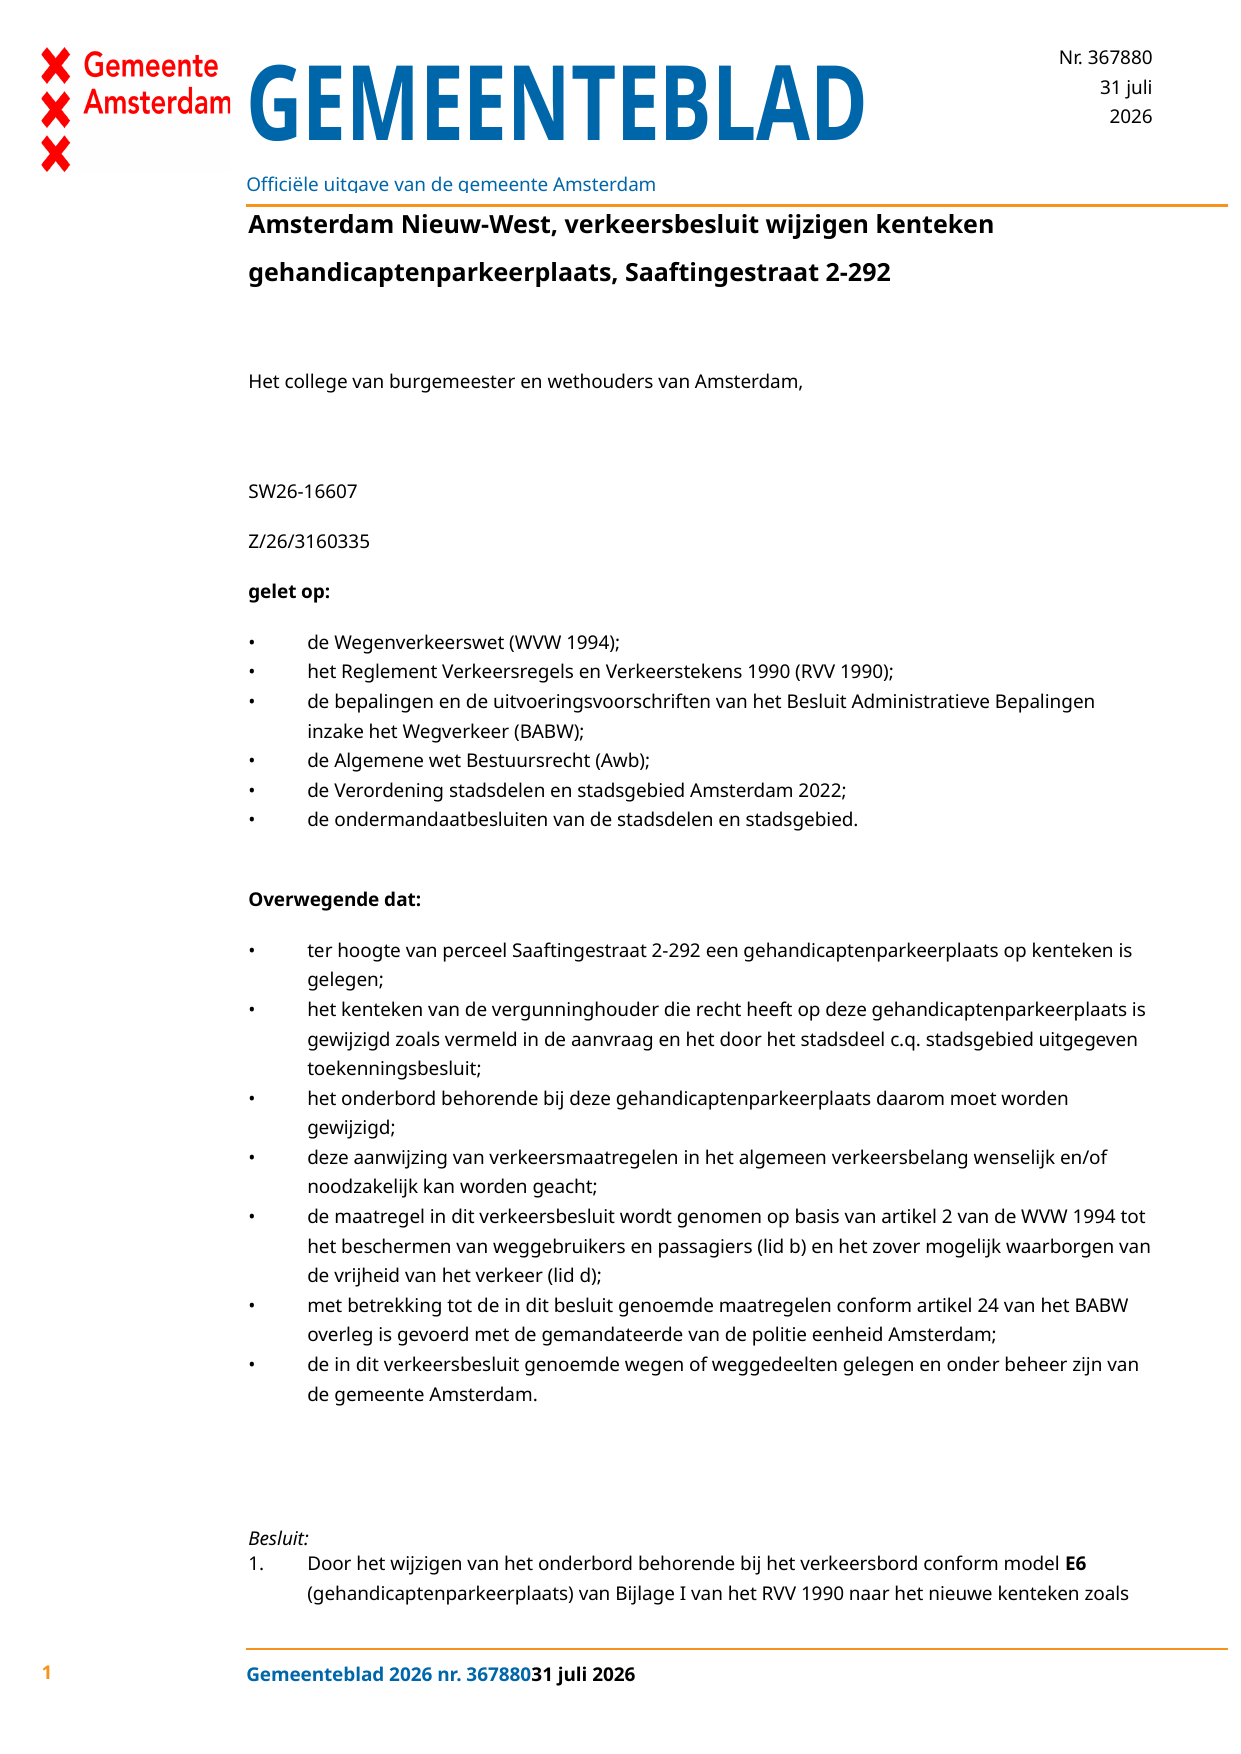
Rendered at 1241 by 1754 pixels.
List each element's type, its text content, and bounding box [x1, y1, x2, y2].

list de ondermandaatbesluiten van de stadsdelen en stadsgebied. [248, 807, 1152, 832]
text Amsterdam Nieuw-West, verkeersbesluit wijzigen kenteken gehandicaptenparkeerplaats, Saaftingestraat 2-292 [248, 207, 1152, 288]
list de Algemene wet Bestuursrecht (Awb); [248, 747, 1152, 773]
picture [41, 47, 231, 172]
list de Wegenverkeerswet (WVW 1994); [248, 629, 1152, 655]
text SW26-16607 [248, 478, 1152, 503]
text Het college van burgemeester en wethouders van Amsterdam, [248, 368, 1152, 394]
list het Reglement Verkeersregels en Verkeerstekens 1990 (RVV 1990); [248, 659, 1152, 684]
text Besluit: [248, 1525, 1152, 1550]
list de Verordening stadsdelen en stadsgebied Amsterdam 2022; [248, 777, 1152, 803]
text Z/26/3160335 [248, 528, 1152, 554]
list de bepalingen en de uitvoeringsvoorschriften van het Besluit Administratieve Bepalingen inzake het Wegverkeer (BABW); [248, 688, 1152, 743]
list Door het wijzigen van het onderbord behorende bij het verkeersbord conform model E6 (gehandicaptenparkeerplaats) van Bijlage I van het RVV 1990 naar het nieuwe kenteken zoals [248, 1550, 1152, 1606]
text Overwegende dat: [248, 887, 1152, 912]
list de in dit verkeersbesluit genoemde wegen of weggedeelten gelegen en onder beheer zijn van de gemeente Amsterdam. [248, 1351, 1152, 1406]
list met betrekking tot de in dit besluit genoemde maatregelen conform artikel 24 van het BABW overleg is gevoerd met de gemandateerde van de politie eenheid Amsterdam; [248, 1292, 1152, 1347]
list deze aanwijzing van verkeersmaatregelen in het algemeen verkeersbelang wenselijk en/of noodzakelijk kan worden geacht; [248, 1144, 1152, 1199]
list ter hoogte van perceel Saaftingestraat 2-292 een gehandicaptenparkeerplaats op kenteken is gelegen; [248, 937, 1152, 992]
list het kenteken van de vergunninghouder die recht heeft op deze gehandicaptenparkeerplaats is gewijzigd zoals vermeld in de aanvraag en het door het stadsdeel c.q. stadsgebied uitgegeven toekenningsbesluit; [248, 996, 1152, 1081]
text gelet op: [248, 579, 1152, 604]
list de maatregel in dit verkeersbesluit wordt genomen op basis van artikel 2 van de WVW 1994 tot het beschermen van weggebruikers en passagiers (lid b) en het zover mogelijk waarborgen van de vrijheid van het verkeer (lid d); [248, 1203, 1152, 1288]
list het onderbord behorende bij deze gehandicaptenparkeerplaats daarom moet worden gewijzigd; [248, 1085, 1152, 1140]
